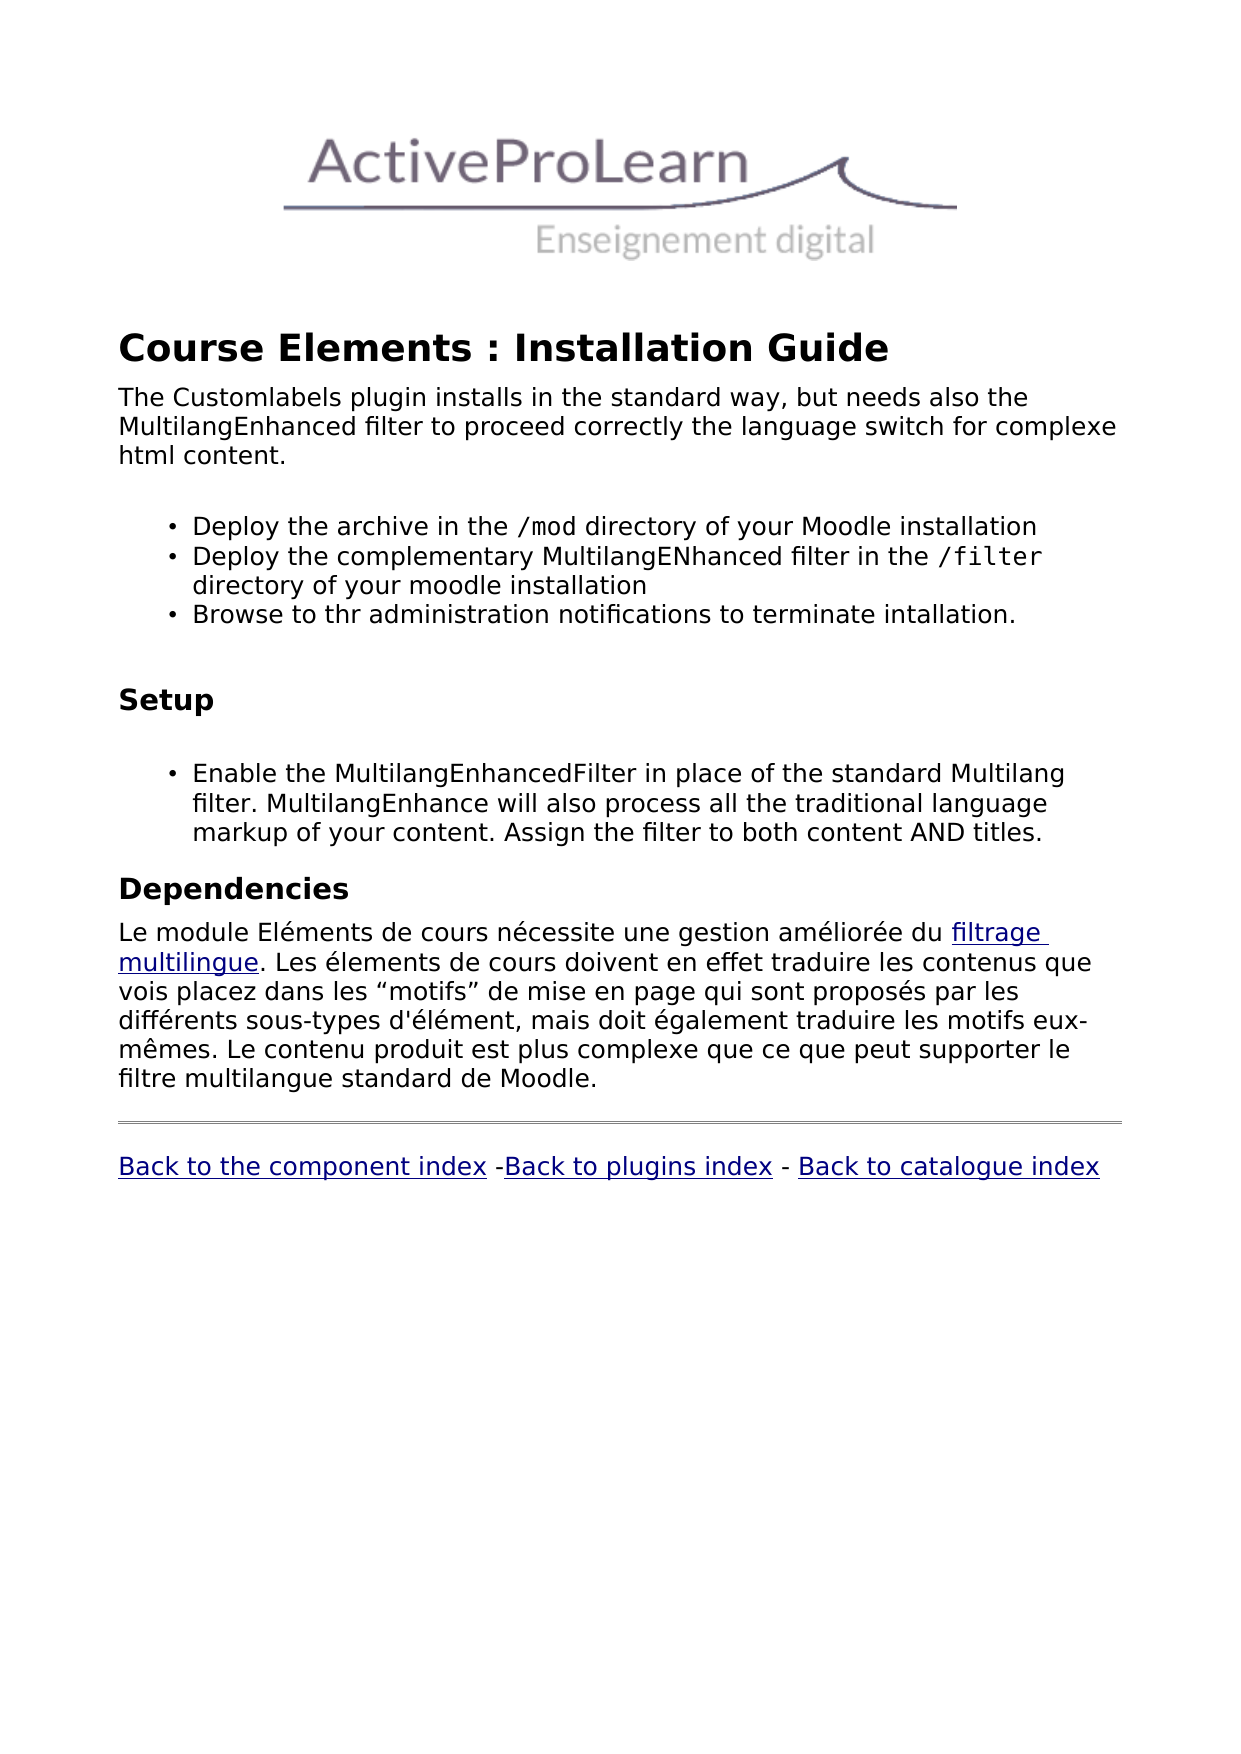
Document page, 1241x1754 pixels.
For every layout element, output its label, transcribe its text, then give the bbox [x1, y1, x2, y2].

list Enable the MultilangEnhancedFilter in place of the standard Multilang filter. MultilangEnhance will also process all the traditional language markup of your content. Assign the filter to both content AND titles. [177, 760, 1122, 847]
picture [283, 118, 957, 261]
list Browse to thr administration notifications to terminate intallation. [177, 600, 1122, 629]
text The Customlabels plugin installs in the standard way, but needs also the MultilangEnhanced filter to proceed correctly the language switch for complexe html content. [118, 383, 1122, 471]
subtitle Dependencies [118, 872, 1122, 906]
subtitle Course Elements : Installation Guide [118, 327, 1122, 371]
text Back to the component index -Back to plugins index - Back to catalogue index [118, 1152, 1122, 1182]
subtitle Setup [118, 684, 1122, 718]
list Deploy the complementary MultilangENhanced filter in the /filter directory of your moodle installation [177, 542, 1122, 600]
list Deploy the archive in the /mod directory of your Moodle installation [177, 513, 1122, 542]
text Le module Eléments de cours nécessite une gestion améliorée du filtrage multilingue. Les élements de cours doivent en effet traduire les contenus que vois placez dans les “motifs” de mise en page qui sont proposés par les différents sous-types d'élément, mais doit également traduire les motifs eux-mêmes. Le contenu produit est plus complexe que ce que peut supporter le filtre multilangue standard de Moodle. [118, 919, 1122, 1094]
